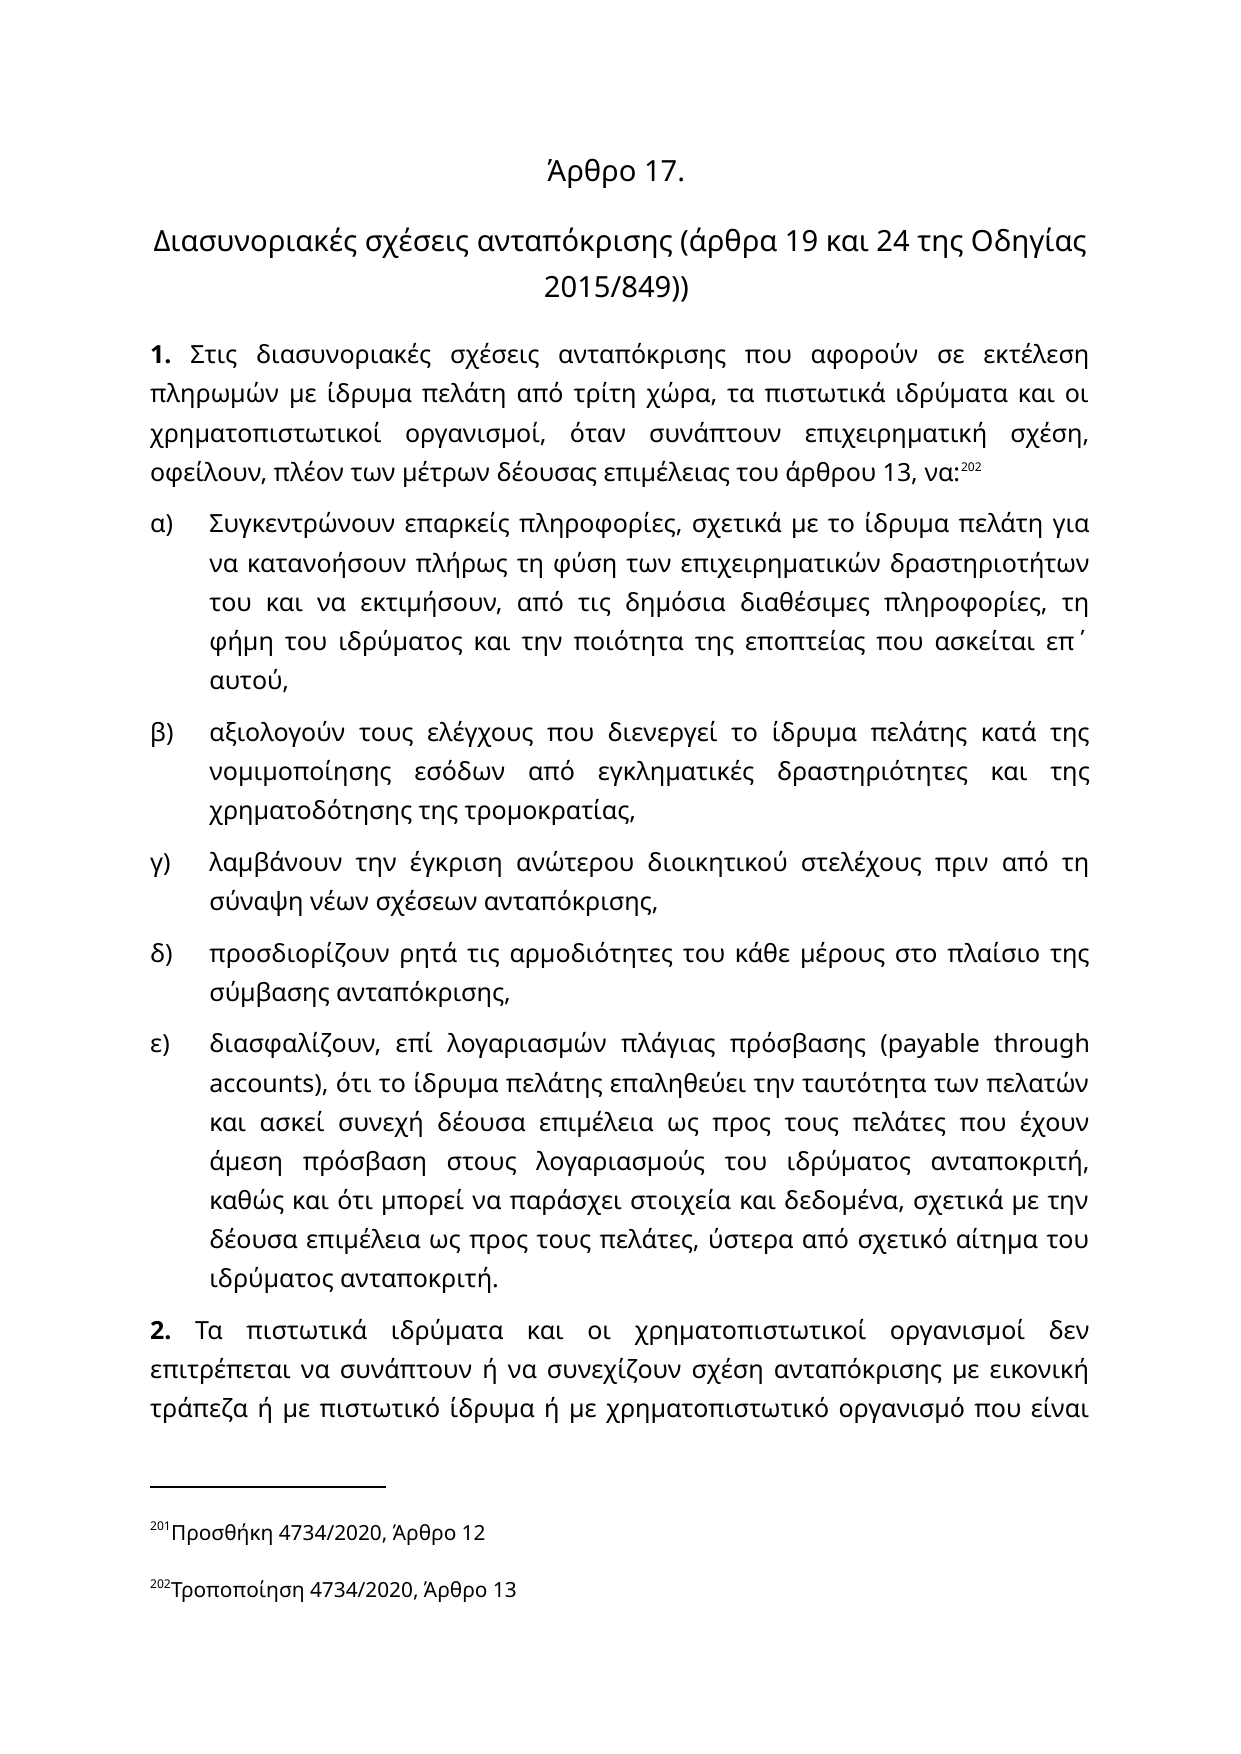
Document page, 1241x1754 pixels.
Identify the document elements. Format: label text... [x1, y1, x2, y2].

text 2. Τα πιστωτικά ιδρύματα και οι χρηματοπιστωτικοί οργανισμοί δεν επιτρέπεται να συνάπτουν ή να συνεχίζουν σχέση ανταπόκρισης με εικονική τράπεζα ή με πιστωτικό ίδρυμα ή με χρηματοπιστωτικό οργανισμό που είναι [150, 1313, 1090, 1425]
subtitle Διασυνοριακές σχέσεις ανταπόκρισης (άρθρα 19 και 24 της Οδηγίας 2015/849)) [150, 221, 1090, 306]
text Τροποποίηση 4734/2020, Άρθρο 13 [150, 1576, 1090, 1604]
subtitle Άρθρο 17. [150, 150, 1090, 190]
list δ) προσδιορίζουν ρητά τις αρμοδιότητες του κάθε μέρους στο πλαίσιο της σύμβασης ανταπόκρισης, [150, 935, 1090, 1008]
list β) αξιολογούν τους ελέγχους που διενεργεί το ίδρυμα πελάτης κατά της νομιμοποίησης εσόδων από εγκληματικές δραστηριότητες και της χρηματοδότησης της τρομοκρατίας, [150, 714, 1090, 827]
list α) Συγκεντρώνουν επαρκείς πληροφορίες, σχετικά με το ίδρυμα πελάτη για να κατανοήσουν πλήρως τη φύση των επιχειρηματικών δραστηριοτήτων του και να εκτιμήσουν, από τις δημόσια διαθέσιμες πληροφορίες, τη φήμη του ιδρύματος και την ποιότητα της εποπτείας που ασκείται επ΄ αυτού, [150, 506, 1090, 697]
text Προσθήκη 4734/2020, Άρθρο 12 [150, 1518, 1090, 1546]
text 1. Στις διασυνοριακές σχέσεις ανταπόκρισης που αφορούν σε εκτέλεση πληρωμών με ίδρυμα πελάτη από τρίτη χώρα, τα πιστωτικά ιδρύματα και οι χρηματοπιστωτικοί οργανισμοί, όταν συνάπτουν επιχειρηματική σχέση, οφείλουν, πλέον των μέτρων δέουσας επιμέλειας του άρθρου 13, να: [150, 337, 1090, 488]
list γ) λαμβάνουν την έγκριση ανώτερου διοικητικού στελέχους πριν από τη σύναψη νέων σχέσεων ανταπόκρισης, [150, 844, 1090, 918]
list ε) διασφαλίζουν, επί λογαριασμών πλάγιας πρόσβασης (payable through accounts), ότι το ίδρυμα πελάτης επαληθεύει την ταυτότητα των πελατών και ασκεί συνεχή δέουσα επιμέλεια ως προς τους πελάτες που έχουν άμεση πρόσβαση στους λογαριασμούς του ιδρύματος ανταποκριτή, καθώς και ότι μπορεί να παράσχει στοιχεία και δεδομένα, σχετικά με την δέουσα επιμέλεια ως προς τους πελάτες, ύστερα από σχετικό αίτημα του ιδρύματος ανταποκριτή. [150, 1026, 1090, 1295]
